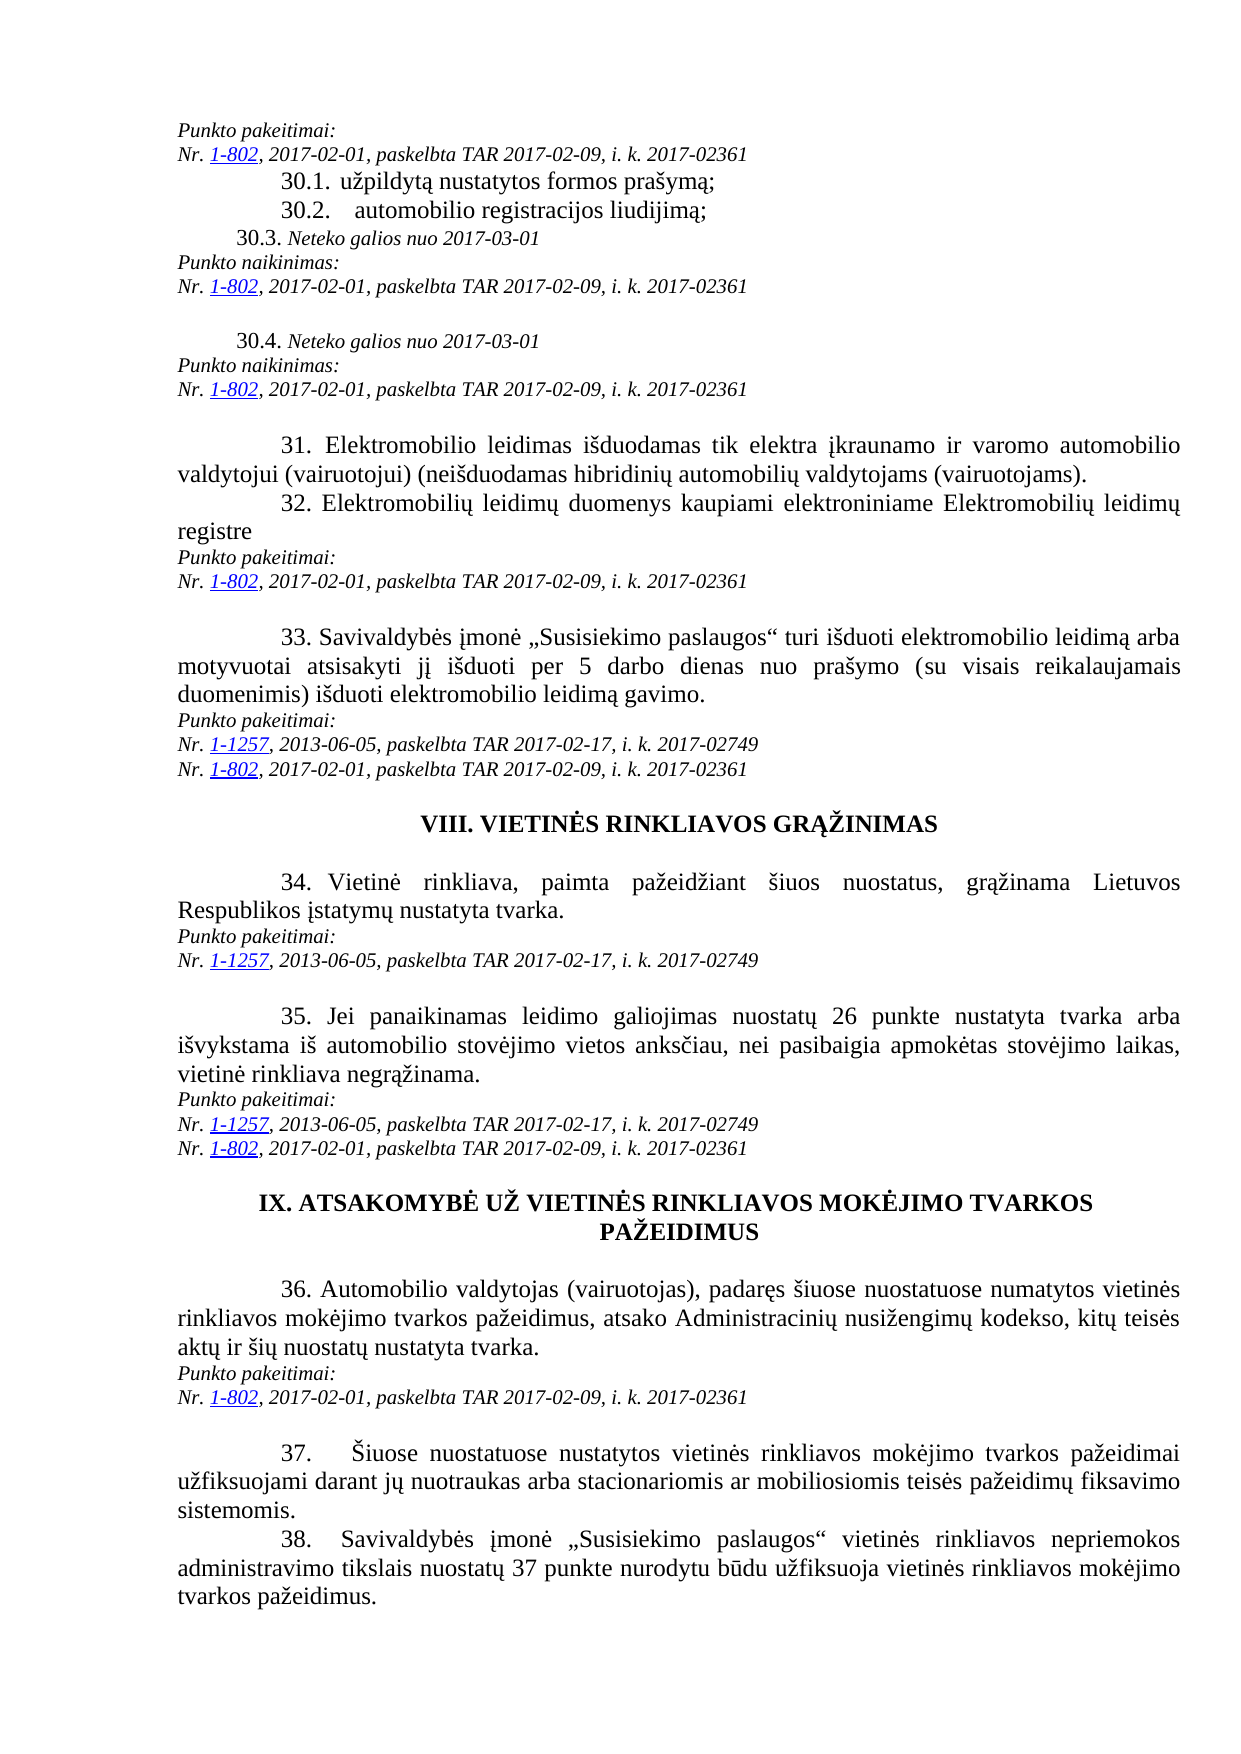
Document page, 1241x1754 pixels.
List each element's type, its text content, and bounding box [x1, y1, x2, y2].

text 30.4. Neteko galios nuo 2017-03-01 [177, 327, 1181, 353]
text Nr. 1-1257, 2013-06-05, paskelbta TAR 2017-02-17, i. k. 2017-02749 [177, 1111, 1181, 1136]
text Punkto pakeitimai: [177, 924, 1181, 948]
text 30.2. automobilio registracijos liudijimą; [281, 195, 1181, 224]
text 30.1. užpildytą nustatytos formos prašymą; [281, 166, 1181, 195]
text 35. Jei panaikinamas leidimo galiojimas nuostatų 26 punkte nustatyta tvarka arba išvykstama iš automobilio stovėjimo vietos anksčiau, nei pasibaigia apmokėtas stovėjimo laikas, vietinė rinkliava negrąžinama. [177, 1001, 1181, 1087]
text PAŽEIDIMUS [177, 1217, 1181, 1246]
text Nr. 1-1257, 2013-06-05, paskelbta TAR 2017-02-17, i. k. 2017-02749 [177, 948, 1181, 972]
text Nr. 1-802, 2017-02-01, paskelbta TAR 2017-02-09, i. k. 2017-02361 [177, 569, 1181, 593]
text Nr. 1-802, 2017-02-01, paskelbta TAR 2017-02-09, i. k. 2017-02361 [177, 274, 1181, 298]
text 30.3. Neteko galios nuo 2017-03-01 [177, 224, 1181, 250]
text Nr. 1-802, 2017-02-01, paskelbta TAR 2017-02-09, i. k. 2017-02361 [177, 756, 1181, 781]
text 36. Automobilio valdytojas (vairuotojas), padaręs šiuose nuostatuose numatytos vietinės rinkliavos mokėjimo tvarkos pažeidimus, atsako Administracinių nusižengimų kodekso, kitų teisės aktų ir šių nuostatų nustatyta tvarka. [177, 1274, 1181, 1361]
text Nr. 1-1257, 2013-06-05, paskelbta TAR 2017-02-17, i. k. 2017-02749 [177, 732, 1181, 756]
text Punkto pakeitimai: [177, 708, 1181, 732]
text 34. Vietinė rinkliava, paimta pažeidžiant šiuos nuostatus, grąžinama Lietuvos Respublikos įstatymų nustatyta tvarka. [177, 867, 1181, 924]
text Nr. 1-802, 2017-02-01, paskelbta TAR 2017-02-09, i. k. 2017-02361 [177, 377, 1181, 401]
text Punkto naikinimas: [177, 353, 1181, 377]
text 38. Savivaldybės įmonė „Susisiekimo paslaugos“ vietinės rinkliavos nepriemokos administravimo tikslais nuostatų 37 punkte nurodytu būdu užfiksuoja vietinės rinkliavos mokėjimo tvarkos pažeidimus. [177, 1524, 1181, 1610]
text Punkto pakeitimai: [177, 545, 1181, 569]
text Nr. 1-802, 2017-02-01, paskelbta TAR 2017-02-09, i. k. 2017-02361 [177, 142, 1181, 166]
text Nr. 1-802, 2017-02-01, paskelbta TAR 2017-02-09, i. k. 2017-02361 [177, 1136, 1181, 1159]
text 32. Elektromobilių leidimų duomenys kaupiami elektroniniame Elektromobilių leidimų registre [177, 488, 1181, 545]
text Punkto pakeitimai: [177, 118, 1181, 142]
text VIII. VIETINĖS RINKLIAVOS GRĄŽINIMAS [177, 809, 1181, 838]
text IX. ATSAKOMYBĖ UŽ VIETINĖS RINKLIAVOS MOKĖJIMO TVARKOS [177, 1188, 1181, 1217]
text Punkto pakeitimai: [177, 1361, 1181, 1385]
text 33. Savivaldybės įmonė „Susisiekimo paslaugos“ turi išduoti elektromobilio leidimą arba motyvuotai atsisakyti jį išduoti per 5 darbo dienas nuo prašymo (su visais reikalaujamais duomenimis) išduoti elektromobilio leidimą gavimo. [177, 622, 1181, 708]
text 31. Elektromobilio leidimas išduodamas tik elektra įkraunamo ir varomo automobilio valdytojui (vairuotojui) (neišduodamas hibridinių automobilių valdytojams (vairuotojams). [177, 430, 1181, 488]
text Punkto pakeitimai: [177, 1087, 1181, 1111]
text 37. Šiuose nuostatuose nustatytos vietinės rinkliavos mokėjimo tvarkos pažeidimai užfiksuojami darant jų nuotraukas arba stacionariomis ar mobiliosiomis teisės pažeidimų fiksavimo sistemomis. [177, 1438, 1181, 1524]
text Nr. 1-802, 2017-02-01, paskelbta TAR 2017-02-09, i. k. 2017-02361 [177, 1385, 1181, 1409]
text Punkto naikinimas: [177, 250, 1181, 274]
